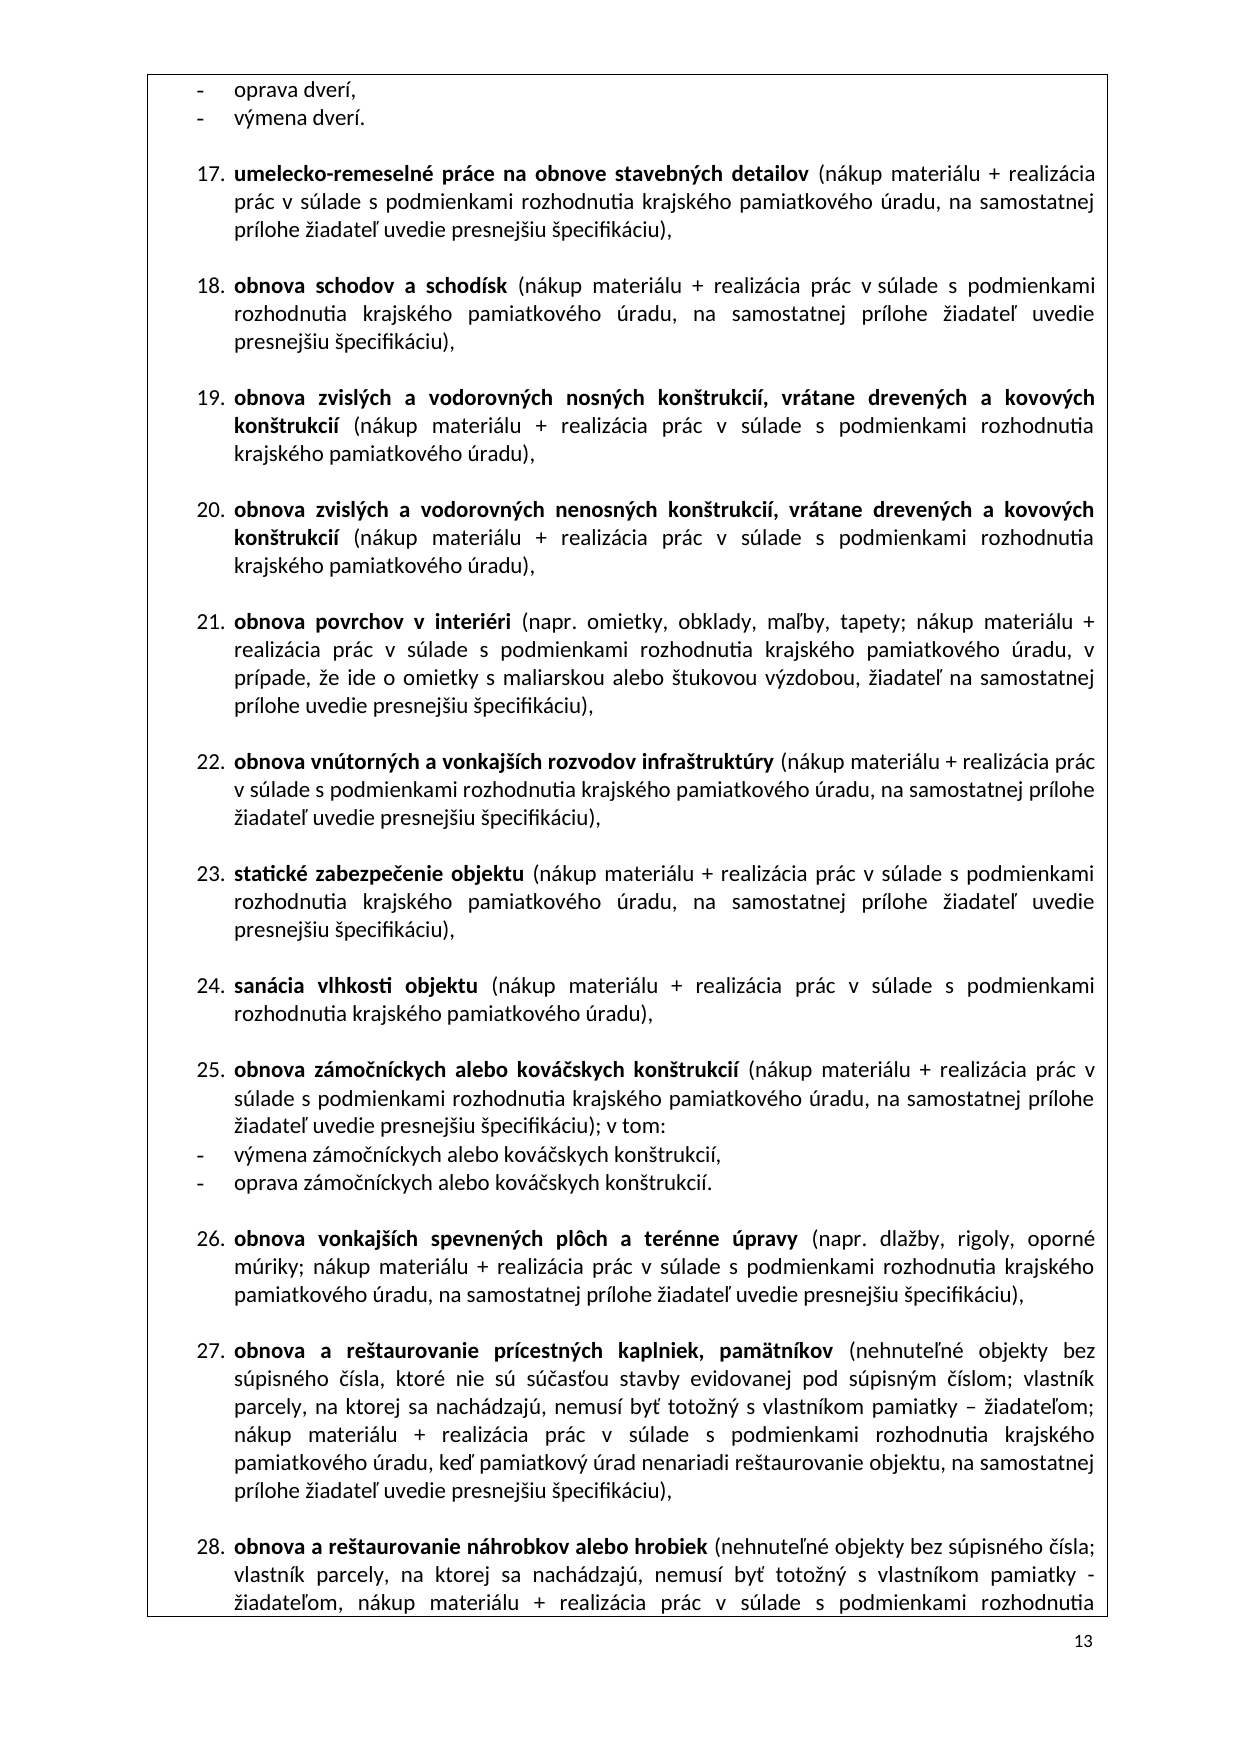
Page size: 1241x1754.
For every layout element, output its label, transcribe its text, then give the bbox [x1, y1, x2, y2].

table_cell 1. Pri použití finančných prostriedkov musí byť zabezpečená hospodárnosť, efektívnosť, účinnosť a účelnosť ich použitia v súlade § 19 ods. 3 zákona č. 523/2004 Z. z. o rozpočtových pravidlách verejnej správy a o zmene a doplnení niektorých zákonov v znení neskorších predpisov. 2. Ministerstvo rozhoduje o prerozdelení, resp. použití disponibilného objemu finančných prostriedkov v intenciách zákona o štátnom rozpočte na príslušný rozpočtový rok, pri súčasnom dodržaní ostatných právnych predpisov. 3. Do rozpočtu žiadosti je potrebné uviesť všetky náklady na projekt (oprávnené a neoprávnené výdavky) vrátane predpokladaných výnosov. 4. V prípade, ak je žiadateľ platcom DPH, dotáciu možno použiť len na položky, ktoré sú bez DPH, alebo iba na úhradu základu DPH. Prostriedky z dotačného systému nemôžu byť použité tak, aby boli žiadateľovi vrátené daňovým úradom po vyúčtovaní projektu. 5. Prijímateľ dotácie je povinný dodržať princíp hospodárnosti a efektívnosti použitia dotácie podľa zákona č. 523/2004 Z. z. o rozpočtových pravidlách verejnej správy a o zmene a doplnení niektorých zákonov v znení neskorších predpisov; prijímateľ, ktorý je v postavení verejného obstarávateľa postupuje podľa zákona č. 343/2015 Z. z. o verejnom obstarávaní a o zmene a doplnení niektorých zákonov v znení neskorších predpisov. Kontrola dodržiavania tohto zákona sa bude vykonávať pri zúčtovaní poskytnutej dotácie. Nadväzne na uvedené sú v programe Obnovme si svoj dom – podprogram 1.2 oprávnenými (akceptovateľnými) položkami (výdavkami): pamiatkový výskum a dokumentácia vykonaného výskumu (v súlade s podmienkami rozhodnutia krajského pamiatkového úradu, dokumentácia spracovaná v zmysle Vyhlášky Ministerstva kultúry Slovenskej republiky č. 253/2010 Z. z., ktorou sa vykonáva zákon č. 49/2002 Z. z. o ochrane pamiatkového fondu v znení neskorších predpisov (ďalej len „vyhláška“)): umelecko-historický, architektonicko-historický, urbanisticko-historický, archeologický. reštaurátorský výskum a návrh na reštaurovanie (v súlade s podmienkami rozhodnutia krajského pamiatkového úradu, dokumentácia spracovaná v zmysle vyhlášky), reštaurovanie kultúrnej pamiatky (nákup materiálu + realizácia reštaurátorských prác v súlade s návrhom na reštaurovanie a s podmienkami rozhodnutia krajského pamiatkového úradu, žiadateľ predloží rozpočet a rozsah reštaurátorských prác, ktorý spracoval a podpísal reštaurátor oprávnený na predmetný druh prác – reštaurátorský rozpočet), dokumentácia vykonaných reštaurátorských prác (dokumentácia bude spracovaná v zmysle vyhlášky), pamiatkový alebo reštaurátorský výskum a návrh na reštaurovanie historického hudobného nástroja (nariadený rozhodnutím krajského pamiatkového úradu, dokumentácia spracovaná v zmysle vyhlášky), umelecká intonácia a ladenie historického hudobného nástroja (realizácia prác), obnova, reštaurovanie historického hudobného nástroja (nákup materiálu + realizácia prác v súlade s podmienkami rozhodnutia krajského pamiatkového úradu), inventarizácia hodnotných slohových prvkov (nariadená rozhodnutím krajského pamiatkového úradu), prípravná dokumentácia, stavebno-technické posudky (zamerané napr. na statiku alebo vlhkosť objektu), zameranie skutkového stavu kultúrnej pamiatky, projektová dokumentácia (nariadená rozhodnutím krajského pamiatkového úradu, vykoná oprávnená osoba podľa zákona č. 138/1992 Z. z. o autorizovaných architektoch a autorizovaných stavebných inžinieroch v znení neskorších predpisov, v popise projektu žiadateľ uvedie presnejšiu špecifikáciu), obnova fasády (nákup materiálu + realizácia prác v súlade s podmienkami rozhodnutia krajského pamiatkového úradu, na samostatnej prílohe žiadateľ uvedie presnejšiu špecifikáciu), obnova strechy a súvisiacich konštrukcií (nákup materiálu + realizácia prác v súlade s podmienkami rozhodnutia krajského pamiatkového úradu) v tom: oprava alebo výmena strešnej krytiny, oprava krovu, výmena krovu, oprava alebo výmena laťovania alebo debnenia strešnej konštrukcie, oprava alebo výmena strešných klampiarskych konštrukcií, ošetrenie drevených konštrukcií proti hubám a drevokaznému hmyzu. obnova komína (nákup materiálu + realizácia prác v súlade s podmienkami rozhodnutia krajského pamiatkového úradu), obnova okien (nákup materiálu + realizácia prác v súlade s podmienkami rozhodnutia krajského pamiatkového úradu, na samostatnej prílohe žiadateľ uvedie presnejšiu špecifikáciu); v tom: oprava okien, výmena okien. obnova podláh v interiéri (nákup materiálu + realizácia prác v súlade s podmienkami rozhodnutia krajského pamiatkového úradu, na samostatnej prílohe žiadateľ uvedie presnejšiu špecifikáciu); v tom: oprava podláh, výmena podláh. obnova dverí (nákup materiálu + realizácia prác v súlade s podmienkami rozhodnutia krajského pamiatkového úradu, na samostatnej prílohe žiadateľ uvedie presnejšiu špecifikáciu); v tom: oprava dverí, výmena dverí. umelecko-remeselné práce na obnove stavebných detailov (nákup materiálu + realizácia prác v súlade s podmienkami rozhodnutia krajského pamiatkového úradu, na samostatnej prílohe žiadateľ uvedie presnejšiu špecifikáciu), obnova schodov a schodísk (nákup materiálu + realizácia prác v súlade s podmienkami rozhodnutia krajského pamiatkového úradu, na samostatnej prílohe žiadateľ uvedie presnejšiu špecifikáciu), obnova zvislých a vodorovných nosných konštrukcií, vrátane drevených a kovových konštrukcií (nákup materiálu + realizácia prác v súlade s podmienkami rozhodnutia krajského pamiatkového úradu), obnova zvislých a vodorovných nenosných konštrukcií, vrátane drevených a kovových konštrukcií (nákup materiálu + realizácia prác v súlade s podmienkami rozhodnutia krajského pamiatkového úradu), obnova povrchov v interiéri (napr. omietky, obklady, maľby, tapety; nákup materiálu + realizácia prác v súlade s podmienkami rozhodnutia krajského pamiatkového úradu, v prípade, že ide o omietky s maliarskou alebo štukovou výzdobou, žiadateľ na samostatnej prílohe uvedie presnejšiu špecifikáciu), obnova vnútorných a vonkajších rozvodov infraštruktúry (nákup materiálu + realizácia prác v súlade s podmienkami rozhodnutia krajského pamiatkového úradu, na samostatnej prílohe žiadateľ uvedie presnejšiu špecifikáciu), statické zabezpečenie objektu (nákup materiálu + realizácia prác v súlade s podmienkami rozhodnutia krajského pamiatkového úradu, na samostatnej prílohe žiadateľ uvedie presnejšiu špecifikáciu), sanácia vlhkosti objektu (nákup materiálu + realizácia prác v súlade s podmienkami rozhodnutia krajského pamiatkového úradu), obnova zámočníckych alebo kováčskych konštrukcií (nákup materiálu + realizácia prác v súlade s podmienkami rozhodnutia krajského pamiatkového úradu, na samostatnej prílohe žiadateľ uvedie presnejšiu špecifikáciu); v tom: výmena zámočníckych alebo kováčskych konštrukcií, oprava zámočníckych alebo kováčskych konštrukcií. obnova vonkajších spevnených plôch a terénne úpravy (napr. dlažby, rigoly, oporné múriky; nákup materiálu + realizácia prác v súlade s podmienkami rozhodnutia krajského pamiatkového úradu, na samostatnej prílohe žiadateľ uvedie presnejšiu špecifikáciu), obnova a reštaurovanie prícestných kaplniek, pamätníkov (nehnuteľné objekty bez súpisného čísla, ktoré nie sú súčasťou stavby evidovanej pod súpisným číslom; vlastník parcely, na ktorej sa nachádzajú, nemusí byť totožný s vlastníkom pamiatky – žiadateľom; nákup materiálu + realizácia prác v súlade s podmienkami rozhodnutia krajského pamiatkového úradu, keď pamiatkový úrad nenariadi reštaurovanie objektu, na samostatnej prílohe žiadateľ uvedie presnejšiu špecifikáciu), obnova a reštaurovanie náhrobkov alebo hrobiek (nehnuteľné objekty bez súpisného čísla; vlastník parcely, na ktorej sa nachádzajú, nemusí byť totožný s vlastníkom pamiatky - žiadateľom, nákup materiálu + realizácia prác v súlade s podmienkami rozhodnutia krajského pamiatkového úradu, žiadateľ predloží rozpočet a rozsah reštaurátorských prác, ktorý spracoval a podpísal reštaurátor oprávnený na predmetný druh prác – reštaurátorský rozpočet), údržba historických cintorínov alebo areálov piety (nákup materiálu + realizácia prác v súlade s podmienkami rozhodnutia krajského pamiatkového úradu, na samostatnej prílohe žiadateľ uvedie presnejšiu špecifikáciu), obnova historických pecí alebo kachlí (nákup materiálu + realizácia prác v súlade s podmienkami rozhodnutia krajského pamiatkového úradu, na samostatnej prílohe žiadateľ uvedie presnejšiu špecifikáciu), obnova historickej parkovej alebo záhradnej zelene (napr. nákup stromčekov a kríkov, nákup ostatného materiálu potrebného k sanácii historických parkov + realizácia prác v súlade s podmienkami rozhodnutia krajského pamiatkového úradu, na samostatnej prílohe žiadateľ uvedie presnejšiu špecifikáciu), obnova drobnej historickej parkovej alebo záhradnej architektúry (napr. fontány, lavičky, besiedky, zimné záhrady, oranžérie, oplotenie, nákup materiálu + realizácia prác v súlade s podmienkami rozhodnutia krajského pamiatkového úradu, na samostatnej prílohe žiadateľ uvedie presnejšiu špecifikáciu), obnova historických technických riešení v parkoch a záhradách (napr. zavlažovací systém, nákup materiálu + realizácia prác v súlade s podmienkami rozhodnutia krajského pamiatkového úradu, na samostatnej prílohe žiadateľ uvedie presnejšiu špecifikáciu), obnova a reštaurovanie historických zvonov (nákup materiálu + realizácia prác v súlade s podmienkami rozhodnutia krajského pamiatkového úradu), obnova historických technických zariadení (nákup materiálu + realizácia prác v súlade s podmienkami rozhodnutia krajského pamiatkového úradu, na samostatnej prílohe žiadateľ uvedie presnejšiu špecifikáciu), lešenie (nákup do 1.699 eur alebo prenájom), demontáž alebo montáž kultúrnej pamiatky (odsúhlasené príslušným krajským pamiatkovým úradom), prevoz a iné premiestnenie kultúrnej pamiatky za účelom obnovy a reštaurovania (odsúhlasené príslušným krajským pamiatkovým úradom), stavebný a autorský dozor, materiálové náklady - nákup stavebného materiálu – pri svojpomocnej obnove pamiatky, transakčná daň. [148, 75, 1107, 1616]
